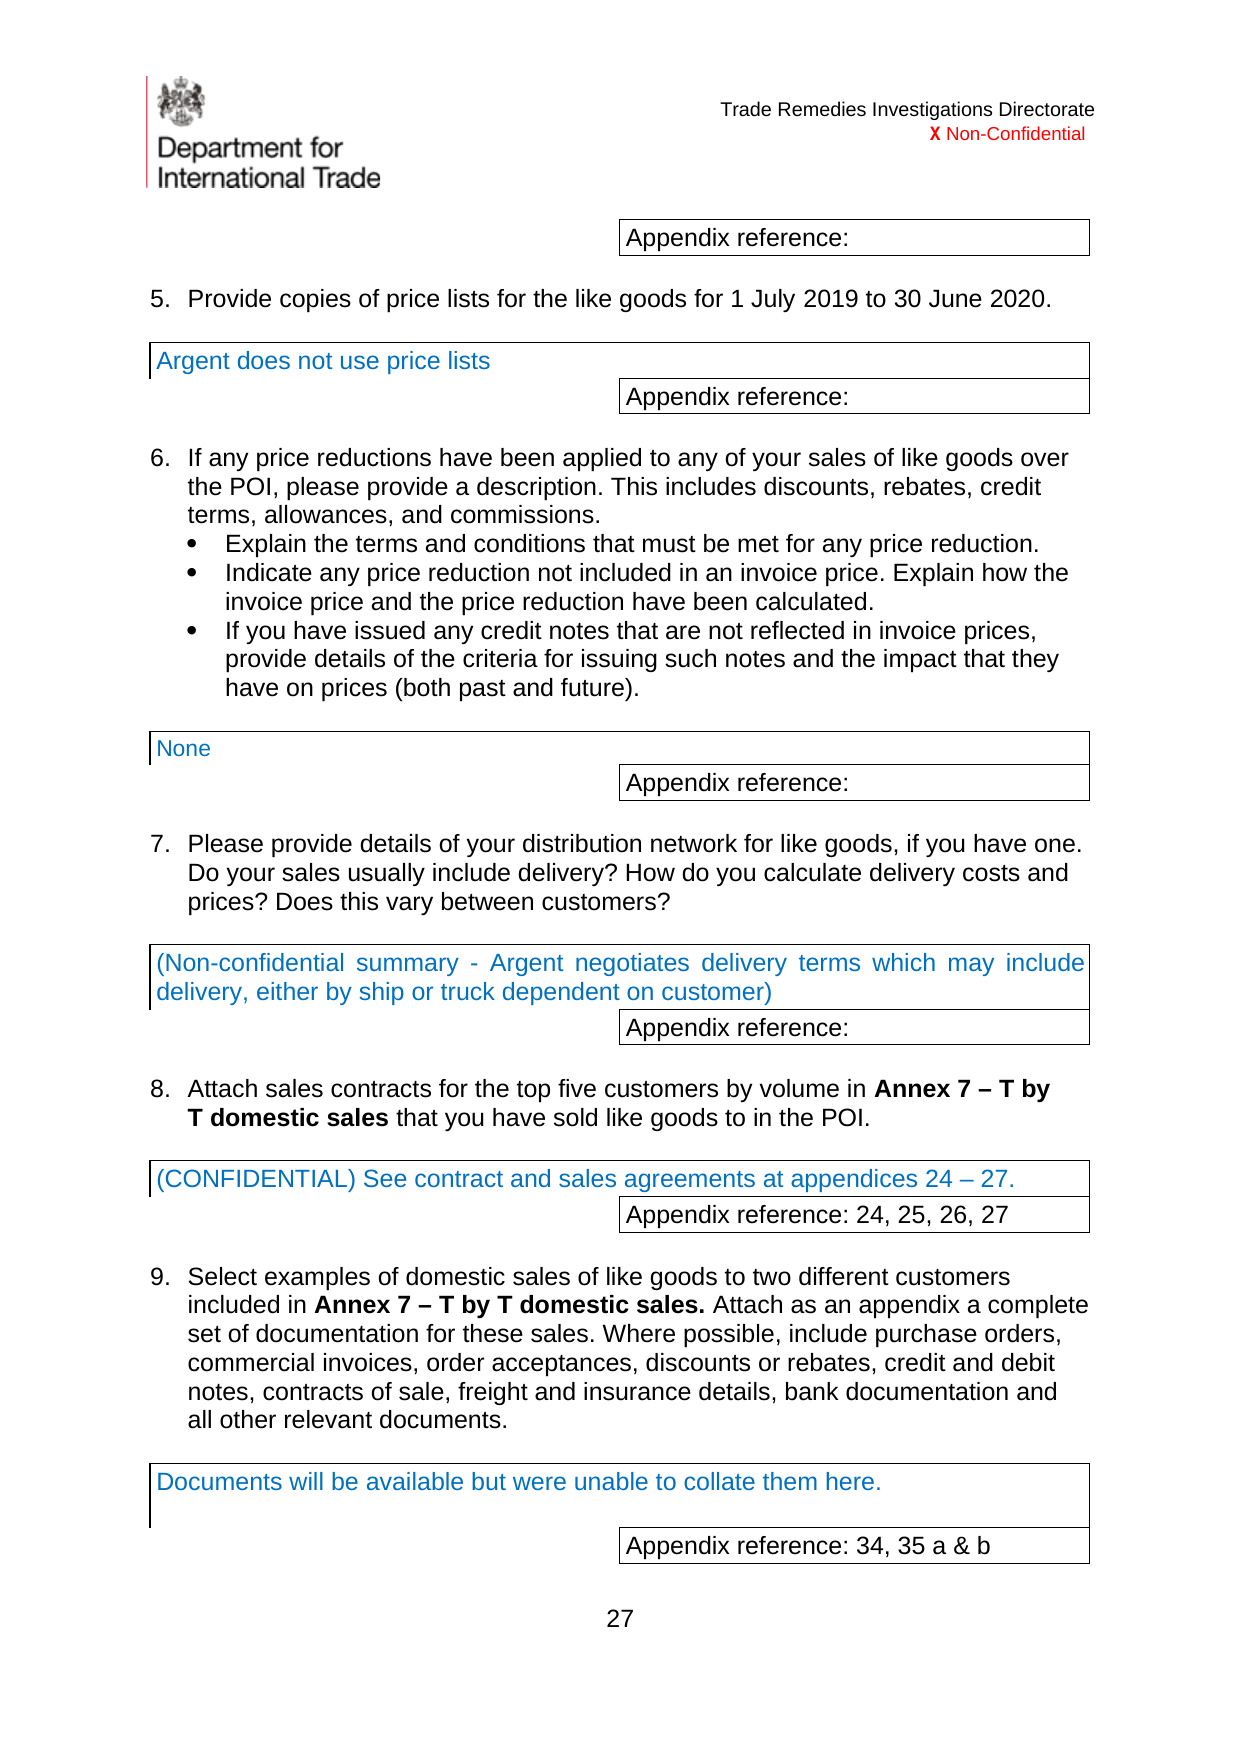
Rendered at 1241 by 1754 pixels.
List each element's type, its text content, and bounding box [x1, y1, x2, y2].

list Provide copies of price lists for the like goods for 1 July 2019 to 30 June 2020. [150, 284, 1090, 313]
table_header (CONFIDENTIAL) See contract and sales agreements at appendices 24 – 27. [151, 1161, 1089, 1196]
list If any price reductions have been applied to any of your sales of like goods over the POI, please provide a description. This includes discounts, rebates, credit terms, allowances, and commissions. [150, 443, 1090, 529]
table_header Documents will be available but were unable to collate them here. [151, 1464, 1089, 1527]
table_cell [150, 379, 619, 413]
table_header None [151, 732, 1089, 764]
list Explain the terms and conditions that must be met for any price reduction. [187, 529, 1090, 558]
table_cell [150, 220, 619, 254]
table_cell [150, 1197, 619, 1232]
table_cell Appendix reference: [620, 1010, 1089, 1044]
table_cell Appendix reference: 24, 25, 26, 27 [620, 1197, 1089, 1232]
table_header (Non-confidential summary - Argent negotiates delivery terms which may include delivery, either by ship or truck dependent on customer) [151, 945, 1089, 1009]
list Please provide details of your distribution network for like goods, if you have one. Do your sales usually include delivery? How do you calculate delivery costs and prices? Does this vary between customers? [150, 829, 1090, 916]
list If you have issued any credit notes that are not reflected in invoice prices, provide details of the criteria for issuing such notes and the impact that they have on prices (both past and future). [187, 616, 1090, 702]
table_cell Appendix reference: 34, 35 a & b [620, 1528, 1089, 1563]
list Select examples of domestic sales of like goods to two different customers included in Annex 7 – T by T domestic sales. Attach as an appendix a complete set of documentation for these sales. Where possible, include purchase orders, commercial invoices, order acceptances, discounts or rebates, credit and debit notes, contracts of sale, freight and insurance details, bank documentation and all other relevant documents. [150, 1261, 1090, 1434]
table_cell Appendix reference: [620, 379, 1089, 413]
list Indicate any price reduction not included in an invoice price. Explain how the invoice price and the price reduction have been calculated. [187, 558, 1090, 616]
list Attach sales contracts for the top five customers by volume in Annex 7 – T by T domestic sales that you have sold like goods to in the POI. [150, 1074, 1090, 1132]
table_header Argent does not use price lists [151, 343, 1089, 377]
table_cell Appendix reference: [620, 220, 1089, 254]
table_cell [150, 1528, 619, 1563]
table_cell [150, 765, 619, 799]
table_cell Appendix reference: [620, 765, 1089, 799]
table_cell [150, 1010, 619, 1044]
